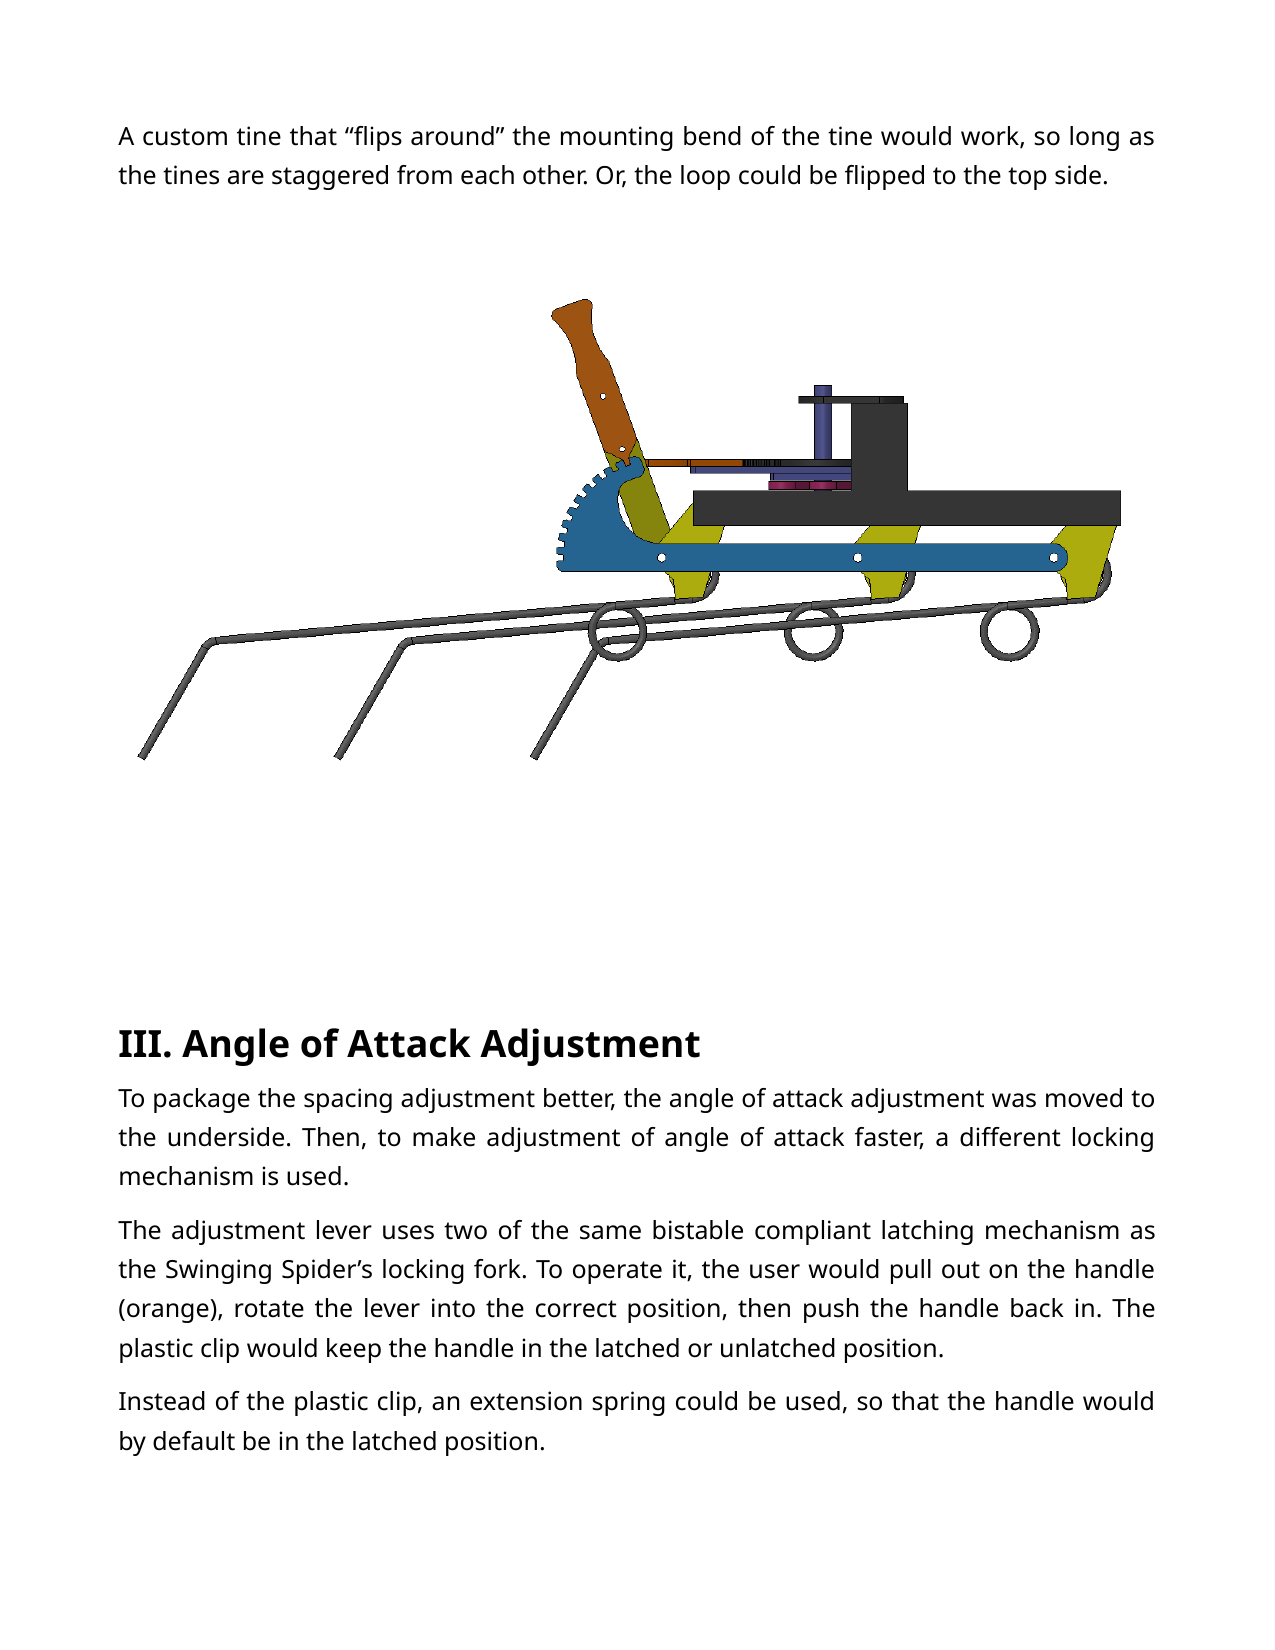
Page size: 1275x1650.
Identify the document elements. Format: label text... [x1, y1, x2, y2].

picture [118, 274, 1157, 774]
subtitle III. Angle of Attack Adjustment [118, 1017, 1157, 1068]
text To package the spacing adjustment better, the angle of attack adjustment was moved to the underside. Then, to make adjustment of angle of attack faster, a different locking mechanism is used. [118, 1081, 1157, 1193]
text The adjustment lever uses two of the same bistable compliant latching mechanism as the Swinging Spider’s locking fork. To operate it, the user would pull out on the handle (orange), rotate the lever into the correct position, then push the handle back in. The plastic clip would keep the handle in the latched or unlatched position. [118, 1213, 1157, 1364]
text A custom tine that “flips around” the mounting bend of the tine would work, so long as the tines are staggered from each other. Or, the loop could be flipped to the top side. [118, 118, 1157, 191]
text Instead of the plastic clip, an extension spring could be used, so that the handle would by default be in the latched position. [118, 1384, 1157, 1457]
